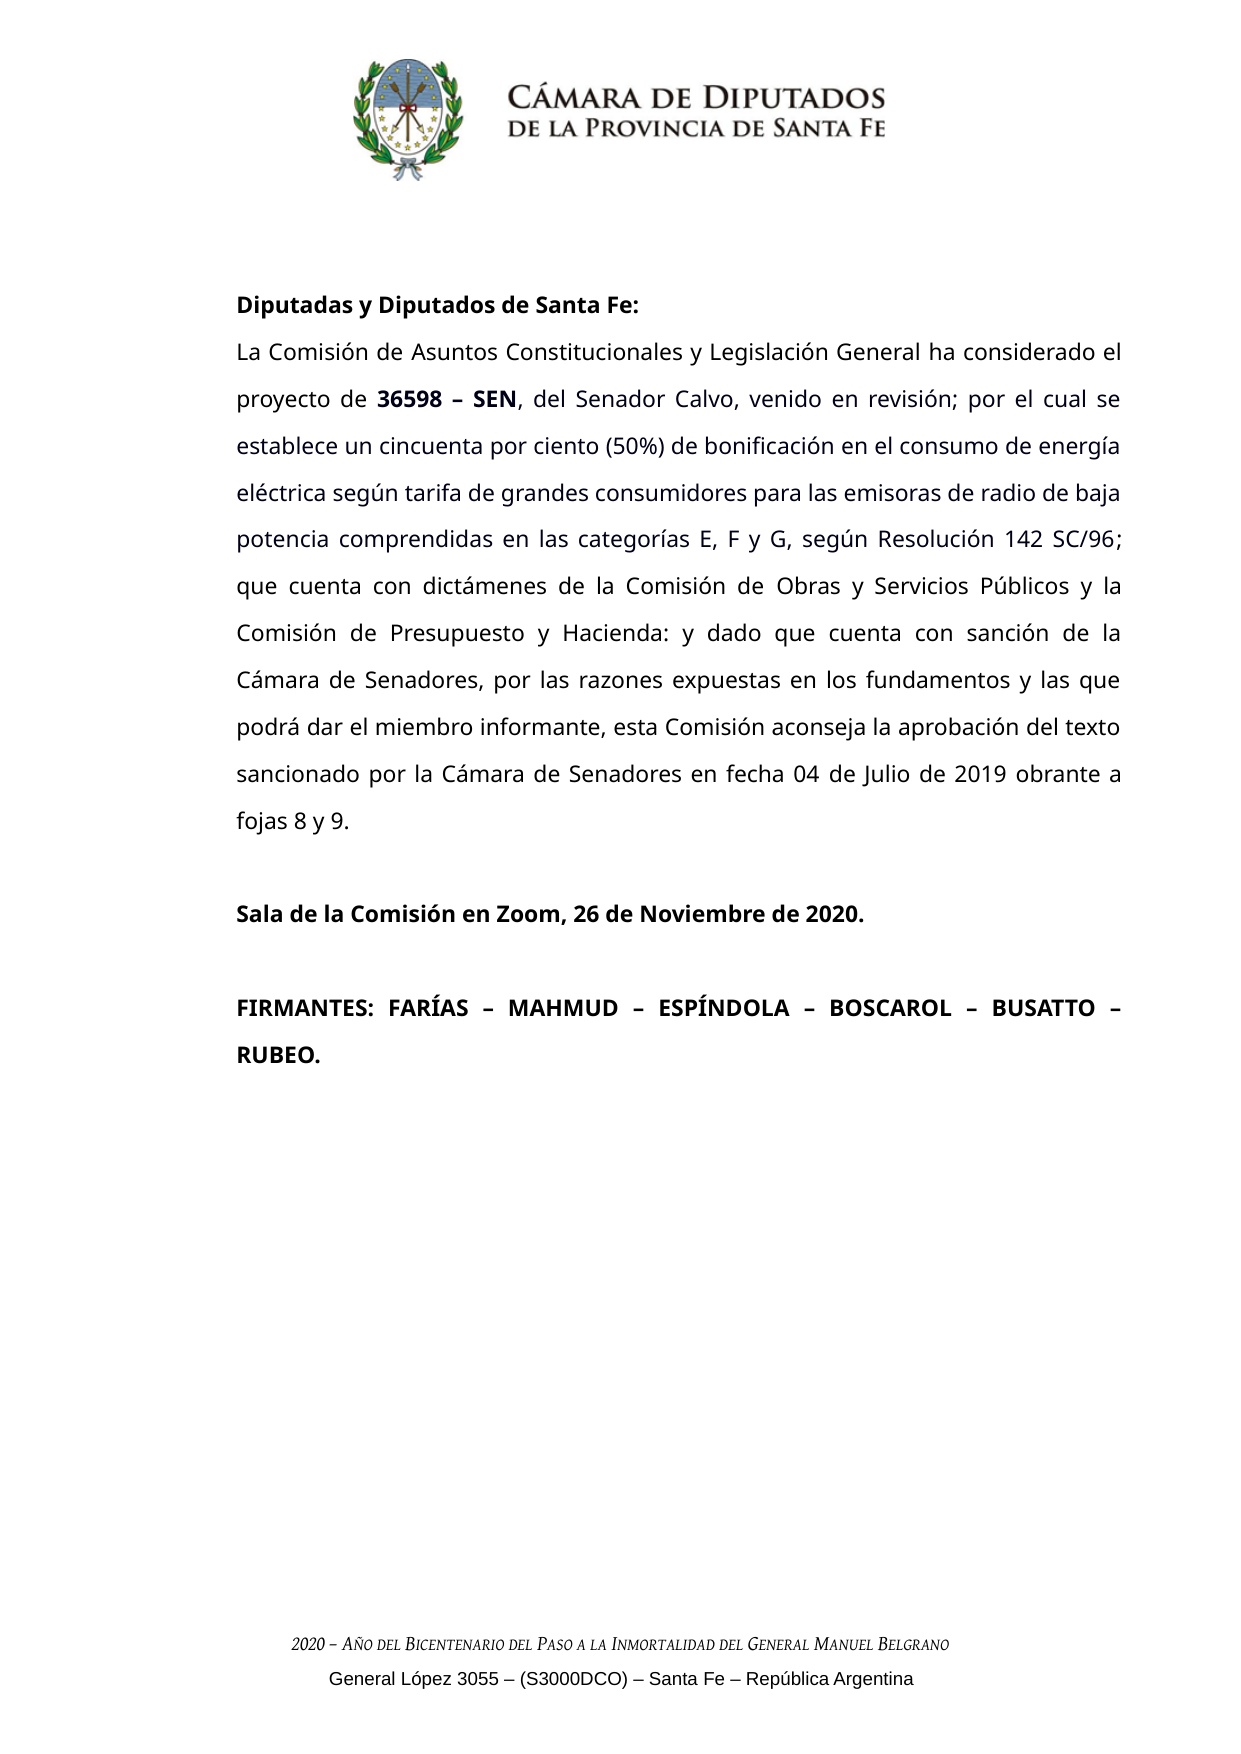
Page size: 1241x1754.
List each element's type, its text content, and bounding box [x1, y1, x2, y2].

text La Comisión de Asuntos Constitucionales y Legislación General ha considerado el proyecto de 36598 – SEN, del Senador Calvo, venido en revisión; por el cual se establece un cincuenta por ciento (50%) de bonificación en el consumo de energía eléctrica según tarifa de grandes consumidores para las emisoras de radio de baja potencia comprendidas en las categorías E, F y G, según Resolución 142 SC/96; que cuenta con dictámenes de la Comisión de Obras y Servicios Públicos y la Comisión de Presupuesto y Hacienda: y dado que cuenta con sanción de la Cámara de Senadores, por las razones expuestas en los fundamentos y las que podrá dar el miembro informante, esta Comisión aconseja la aprobación del texto sancionado por la Cámara de Senadores en fecha 04 de Julio de 2019 obrante a fojas 8 y 9. [236, 336, 1122, 836]
text FIRMANTES: FARÍAS – MAHMUD – ESPÍNDOLA – BOSCAROL – BUSATTO – RUBEO. [236, 992, 1122, 1070]
text Diputadas y Diputados de Santa Fe: [236, 289, 1122, 320]
text Sala de la Comisión en Zoom, 26 de Noviembre de 2020. [236, 898, 1122, 930]
